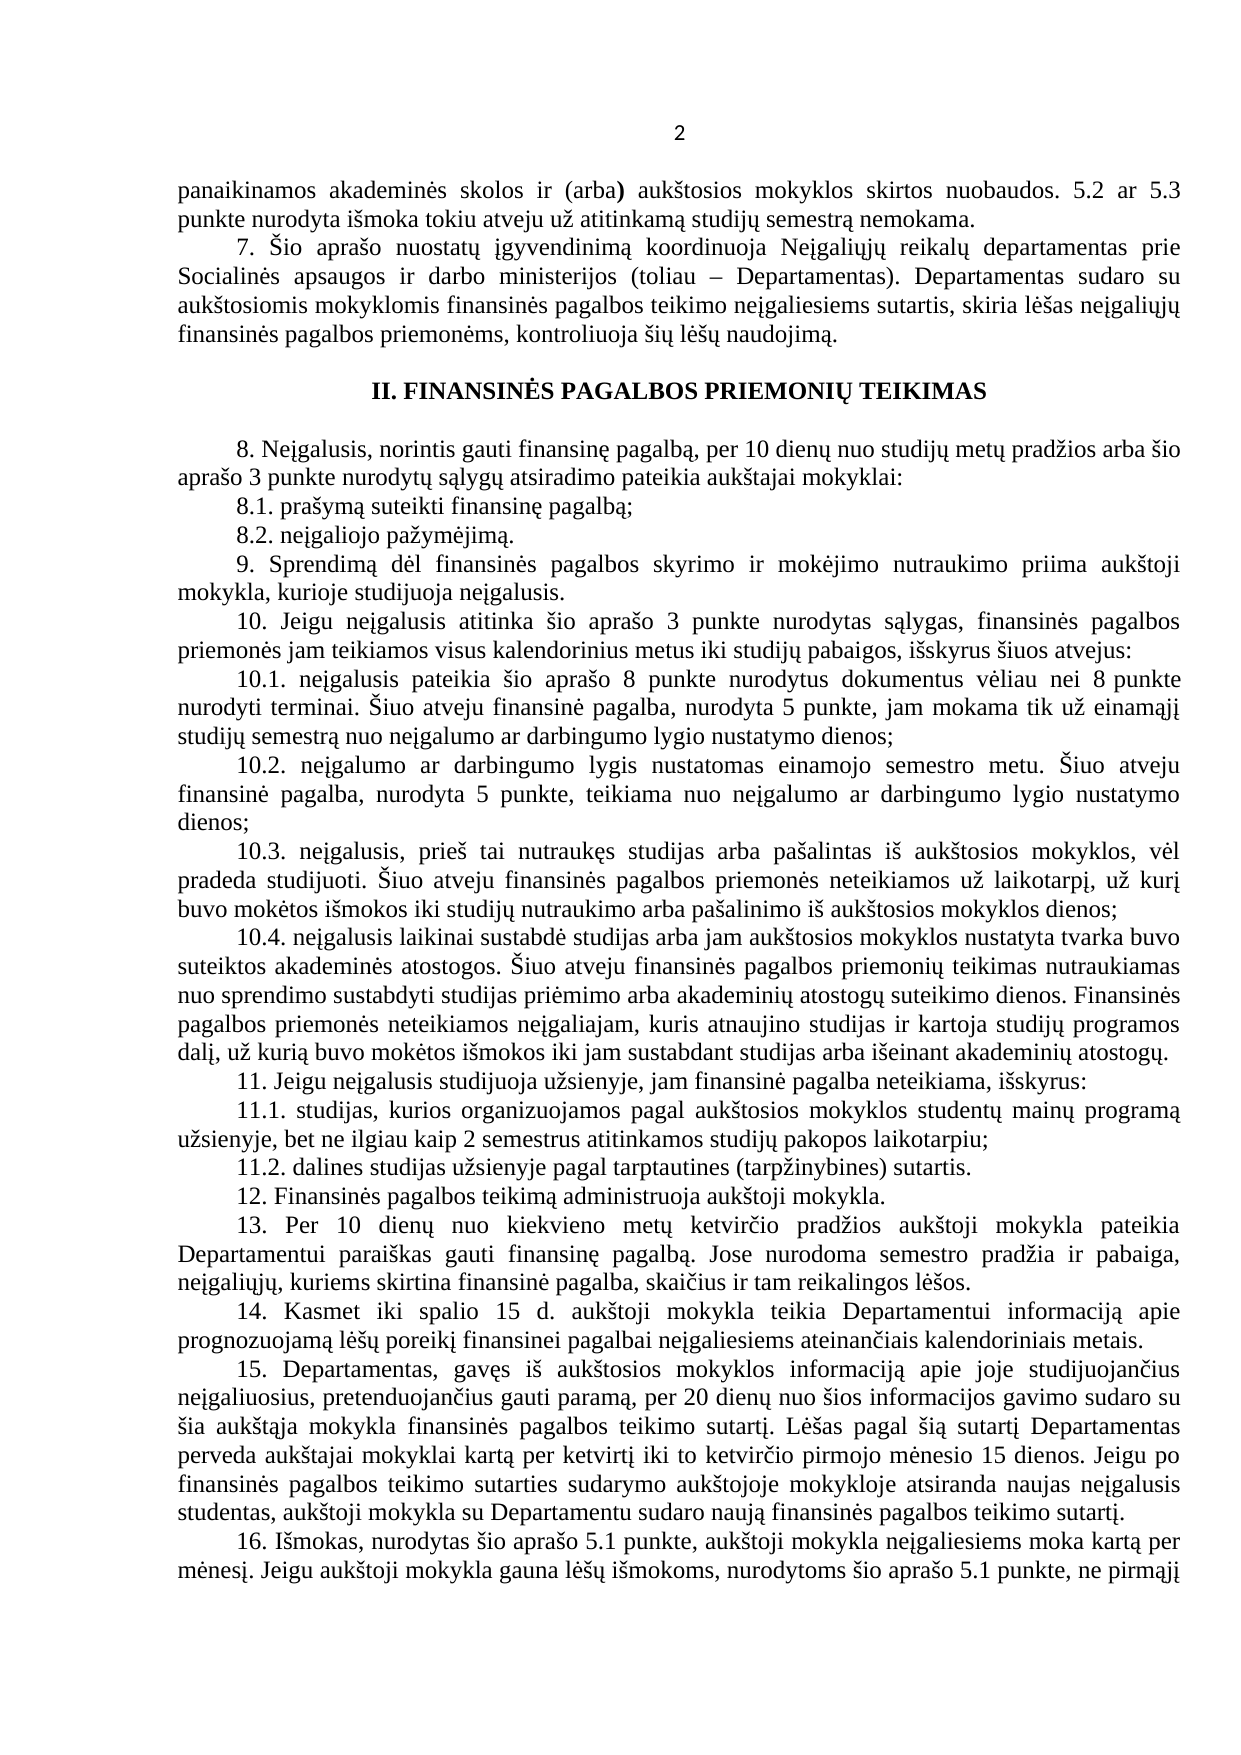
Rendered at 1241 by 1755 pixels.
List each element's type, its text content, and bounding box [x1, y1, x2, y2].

text 10. Jeigu neįgalusis atitinka šio aprašo 3 punkte nurodytas sąlygas, finansinės pagalbos priemonės jam teikiamos visus kalendorinius metus iki studijų pabaigos, išskyrus šiuos atvejus: [177, 606, 1181, 664]
text 10.1. neįgalusis pateikia šio aprašo 8 punkte nurodytus dokumentus vėliau nei 8 punkte nurodyti terminai. Šiuo atveju finansinė pagalba, nurodyta 5 punkte, jam mokama tik už einamąjį studijų semestrą nuo neįgalumo ar darbingumo lygio nustatymo dienos; [177, 664, 1181, 750]
text 8. Neįgalusis, norintis gauti finansinę pagalbą, per 10 dienų nuo studijų metų pradžios arba šio aprašo 3 punkte nurodytų sąlygų atsiradimo pateikia aukštajai mokyklai: [177, 434, 1181, 491]
text 8.1. prašymą suteikti finansinę pagalbą; [177, 491, 1181, 520]
text 10.3. neįgalusis, prieš tai nutraukęs studijas arba pašalintas iš aukštosios mokyklos, vėl pradeda studijuoti. Šiuo atveju finansinės pagalbos priemonės neteikiamos už laikotarpį, už kurį buvo mokėtos išmokos iki studijų nutraukimo arba pašalinimo iš aukštosios mokyklos dienos; [177, 836, 1181, 922]
text 11.2. dalines studijas užsienyje pagal tarptautines (tarpžinybines) sutartis. [177, 1152, 1181, 1181]
text 8.2. neįgaliojo pažymėjimą. [177, 520, 1181, 549]
text 11.1. studijas, kurios organizuojamos pagal aukštosios mokyklos studentų mainų programą užsienyje, bet ne ilgiau kaip 2 semestrus atitinkamos studijų pakopos laikotarpiu; [177, 1095, 1181, 1152]
text 10.4. neįgalusis laikinai sustabdė studijas arba jam aukštosios mokyklos nustatyta tvarka buvo suteiktos akademinės atostogos. Šiuo atveju finansinės pagalbos priemonių teikimas nutraukiamas nuo sprendimo sustabdyti studijas priėmimo arba akademinių atostogų suteikimo dienos. Finansinės pagalbos priemonės neteikiamos neįgaliajam, kuris atnaujino studijas ir kartoja studijų programos dalį, už kurią buvo mokėtos išmokos iki jam sustabdant studijas arba išeinant akademinių atostogų. [177, 922, 1181, 1066]
text 14. Kasmet iki spalio 15 d. aukštoji mokykla teikia Departamentui informaciją apie prognozuojamą lėšų poreikį finansinei pagalbai neįgaliesiems ateinančiais kalendoriniais metais. [177, 1296, 1181, 1354]
text 13. Per 10 dienų nuo kiekvieno metų ketvirčio pradžios aukštoji mokykla pateikia Departamentui paraiškas gauti finansinę pagalbą. Jose nurodoma semestro pradžia ir pabaiga, neįgaliųjų, kuriems skirtina finansinė pagalba, skaičius ir tam reikalingos lėšos. [177, 1210, 1181, 1296]
text 12. Finansinės pagalbos teikimą administruoja aukštoji mokykla. [177, 1181, 1181, 1210]
text 10.2. neįgalumo ar darbingumo lygis nustatomas einamojo semestro metu. Šiuo atveju finansinė pagalba, nurodyta 5 punkte, teikiama nuo neįgalumo ar darbingumo lygio nustatymo dienos; [177, 750, 1181, 836]
text 16. Išmokas, nurodytas šio aprašo 5.1 punkte, aukštoji mokykla neįgaliesiems moka kartą per mėnesį. Jeigu aukštoji mokykla gauna lėšų išmokoms, nurodytoms šio aprašo 5.1 punkte, ne pirmąjį [177, 1526, 1181, 1584]
text panaikinamos akademinės skolos ir (arba) aukštosios mokyklos skirtos nuobaudos. 5.2 ar 5.3 punkte nurodyta išmoka tokiu atveju už atitinkamą studijų semestrą nemokama. [177, 175, 1181, 232]
text 11. Jeigu neįgalusis studijuoja užsienyje, jam finansinė pagalba neteikiama, išskyrus: [177, 1066, 1181, 1095]
text II. FINANSINĖS PAGALBOS PRIEMONIŲ TEIKIMAS [177, 376, 1181, 405]
text 9. Sprendimą dėl finansinės pagalbos skyrimo ir mokėjimo nutraukimo priima aukštoji mokykla, kurioje studijuoja neįgalusis. [177, 549, 1181, 606]
text 15. Departamentas, gavęs iš aukštosios mokyklos informaciją apie joje studijuojančius neįgaliuosius, pretenduojančius gauti paramą, per 20 dienų nuo šios informacijos gavimo sudaro su šia aukštąja mokykla finansinės pagalbos teikimo sutartį. Lėšas pagal šią sutartį Departamentas perveda aukštajai mokyklai kartą per ketvirtį iki to ketvirčio pirmojo mėnesio 15 dienos. Jeigu po finansinės pagalbos teikimo sutarties sudarymo aukštojoje mokykloje atsiranda naujas neįgalusis studentas, aukštoji mokykla su Departamentu sudaro naują finansinės pagalbos teikimo sutartį. [177, 1354, 1181, 1526]
text 7. Šio aprašo nuostatų įgyvendinimą koordinuoja Neįgaliųjų reikalų departamentas prie Socialinės apsaugos ir darbo ministerijos (toliau – Departamentas). Departamentas sudaro su aukštosiomis mokyklomis finansinės pagalbos teikimo neįgaliesiems sutartis, skiria lėšas neįgaliųjų finansinės pagalbos priemonėms, kontroliuoja šių lėšų naudojimą. [177, 232, 1181, 347]
